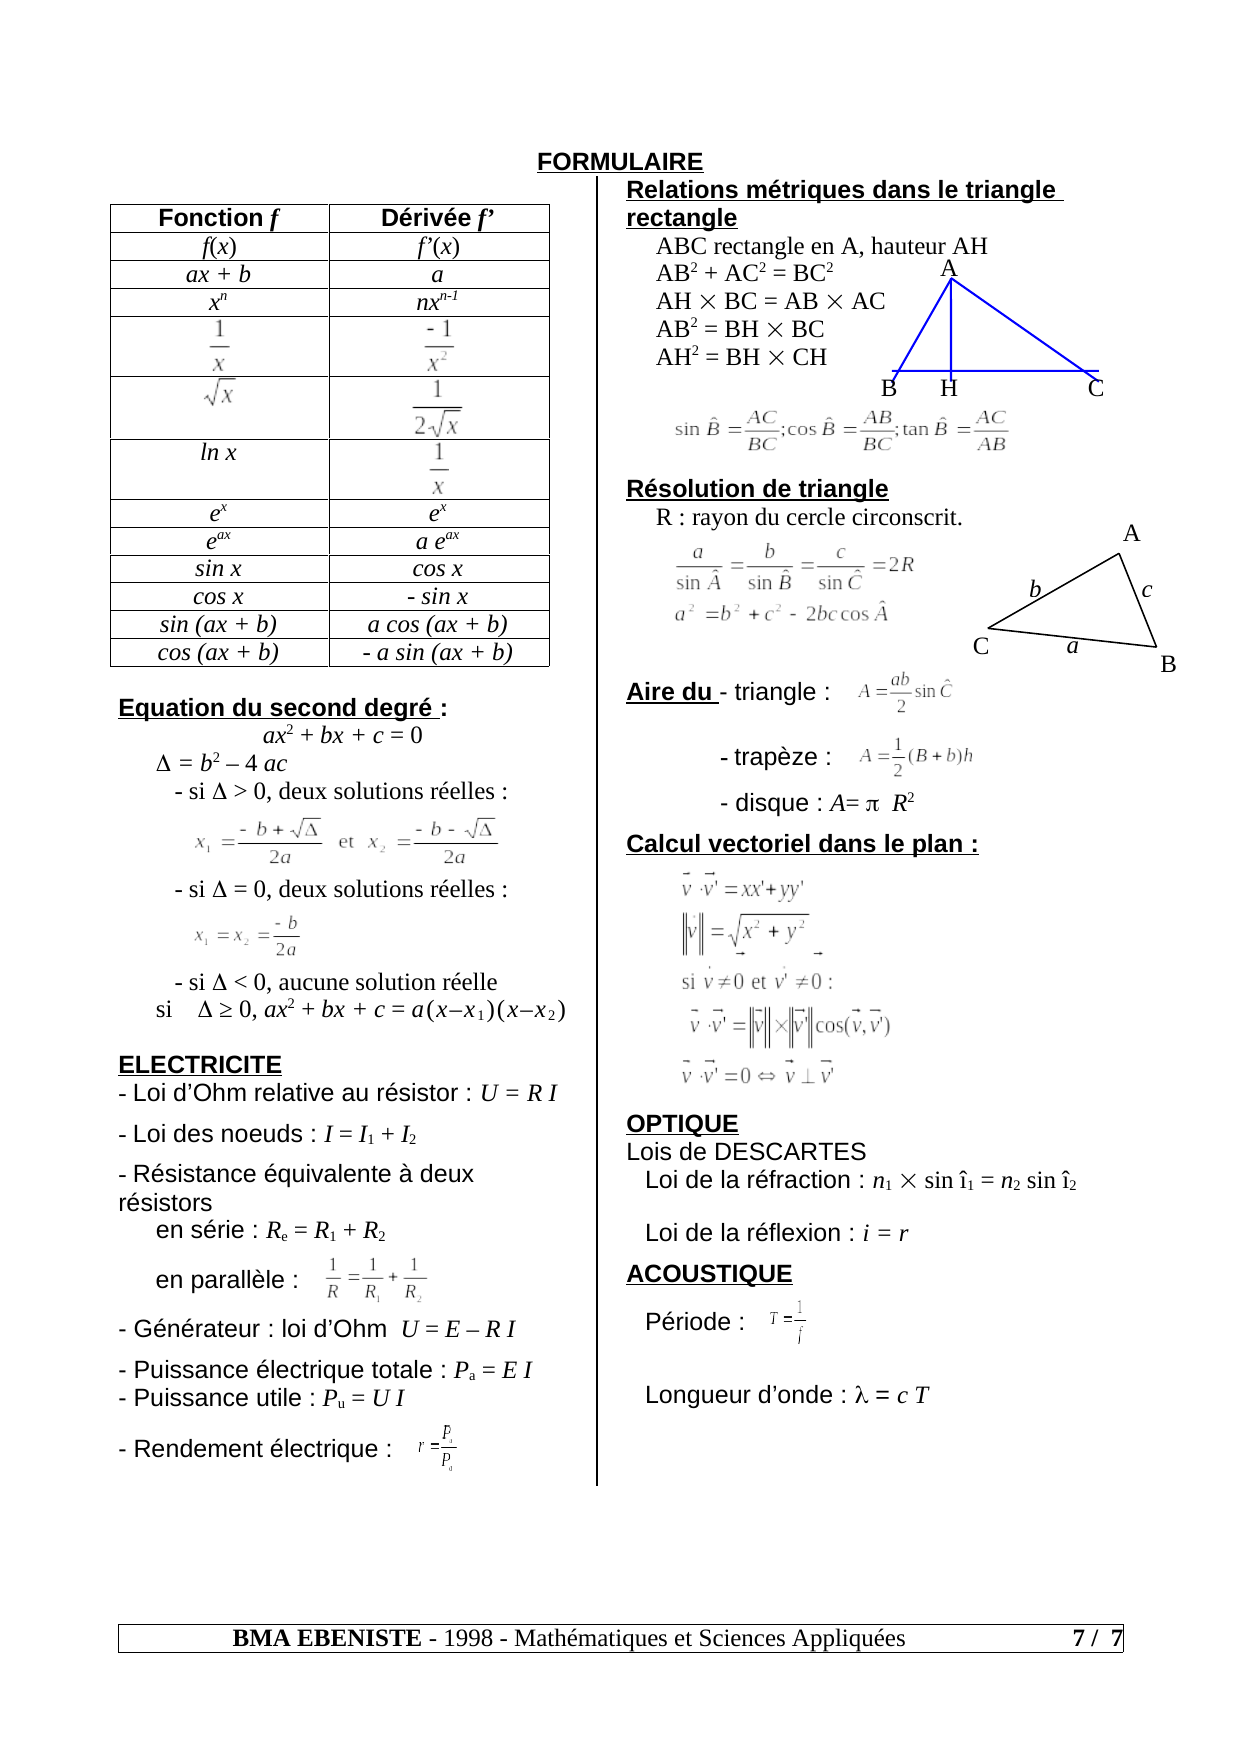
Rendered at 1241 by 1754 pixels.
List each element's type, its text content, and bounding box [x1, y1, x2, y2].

text - si  > 0, deux solutions réelles : [174, 777, 567, 805]
text ax2 + bx + c = 0 [118, 722, 567, 749]
table_cell a [330, 261, 549, 288]
table_cell sin x [111, 556, 328, 582]
text C [1088, 374, 1110, 399]
text - Rendement électrique : [118, 1412, 567, 1485]
table_cell nxn-1 [330, 289, 549, 316]
text Longueur d’onde :  = c T [645, 1381, 1122, 1409]
table_cell a cos (ax + b) [330, 611, 549, 638]
text b [1029, 575, 1051, 597]
text - disque : A= R2 [720, 789, 1122, 817]
text A [940, 254, 962, 276]
text - si  = 0, deux solutions réelles : [174, 875, 567, 903]
text [917, 315, 949, 343]
text [1047, 343, 1122, 370]
table_cell sin (ax + b) [111, 611, 328, 638]
text - trapèze : [720, 724, 1122, 789]
text [933, 287, 949, 315]
text A [1123, 519, 1145, 542]
table_cell [330, 377, 549, 438]
text si ≥ 0, ax2 + bx + c = a(x–x1)(x–x2) [156, 995, 567, 1023]
table_cell [330, 317, 549, 376]
table_cell cos x [111, 583, 328, 610]
table_cell [111, 377, 328, 438]
text - Puissance utile : Pu = U I [118, 1384, 567, 1412]
table_cell cos x [330, 556, 549, 582]
subtitle ACOUSTIQUE [626, 1259, 1122, 1287]
text - Puissance électrique totale : Pa = E I [118, 1356, 567, 1384]
text - Générateur : loi d’Ohm U = E – R I [118, 1315, 567, 1343]
table_cell [330, 440, 549, 499]
text c [1141, 575, 1164, 597]
text H [940, 374, 962, 397]
text Loi de la réfraction : n1  sin î1 = n2 sin î2 [645, 1166, 1122, 1194]
subtitle OPTIQUE [626, 1109, 1122, 1137]
text - Loi d’Ohm relative au résistor : U = R I [118, 1079, 567, 1107]
table_cell ex [330, 500, 549, 527]
subtitle ELECTRICITE [118, 1051, 567, 1079]
text en série : Re = R1 + R2 [156, 1216, 567, 1244]
text [952, 287, 1000, 315]
table_cell - a sin (ax + b) [330, 639, 549, 666]
text B [1160, 650, 1183, 672]
text ABC rectangle en A, hauteur AH [656, 232, 1122, 259]
text AH2 = BH  CH [656, 343, 912, 370]
text - Loi des noeuds : I = I1 + I2 [118, 1119, 567, 1148]
text [968, 287, 1122, 315]
text - si  < 0, aucune solution réelle [174, 968, 567, 995]
text Relations métriques dans le triangle rectangle [626, 176, 1122, 232]
text  = b2 – 4 ac [156, 749, 567, 777]
text a [1066, 631, 1089, 653]
table_cell xn [111, 289, 328, 316]
text [1007, 315, 1122, 343]
table_cell ln x [111, 440, 328, 499]
table_header Fonction f [111, 205, 328, 232]
text Lois de DESCARTES [626, 1137, 1122, 1166]
table_cell a eax [330, 528, 549, 554]
text en parallèle : [155, 1244, 567, 1315]
table_cell ex [111, 500, 328, 527]
text AB2 = BH  BC [656, 315, 928, 343]
text R : rayon du cercle circonscrit. [656, 503, 1122, 531]
text B [881, 374, 903, 397]
table_cell - sin x [330, 583, 549, 610]
text C [973, 632, 995, 657]
text FORMULAIRE [118, 148, 1122, 176]
table_cell cos (ax + b) [111, 639, 328, 666]
text Equation du second degré : [118, 693, 567, 722]
text AH  BC = AB  AC [656, 287, 944, 315]
text [953, 343, 1077, 369]
subtitle Résolution de triangle [626, 475, 1122, 503]
text Loi de la réflexion : i = r [645, 1219, 1122, 1247]
text Période : [645, 1287, 1122, 1356]
table_cell ax + b [111, 261, 328, 288]
text [902, 343, 949, 369]
table_cell [111, 317, 328, 376]
text [953, 315, 1040, 343]
subtitle Calcul vectoriel dans le plan : [626, 829, 1122, 858]
table_cell eax [111, 528, 328, 554]
text AB2 + AC2 = BC2 [656, 259, 1122, 287]
table_cell f’(x) [330, 233, 549, 260]
table_cell f(x) [111, 233, 328, 260]
text Aire du - triangle : [626, 660, 1122, 724]
table_header Dérivée f’ [330, 205, 549, 232]
text - Résistance équivalente à deux résistors [118, 1160, 567, 1216]
